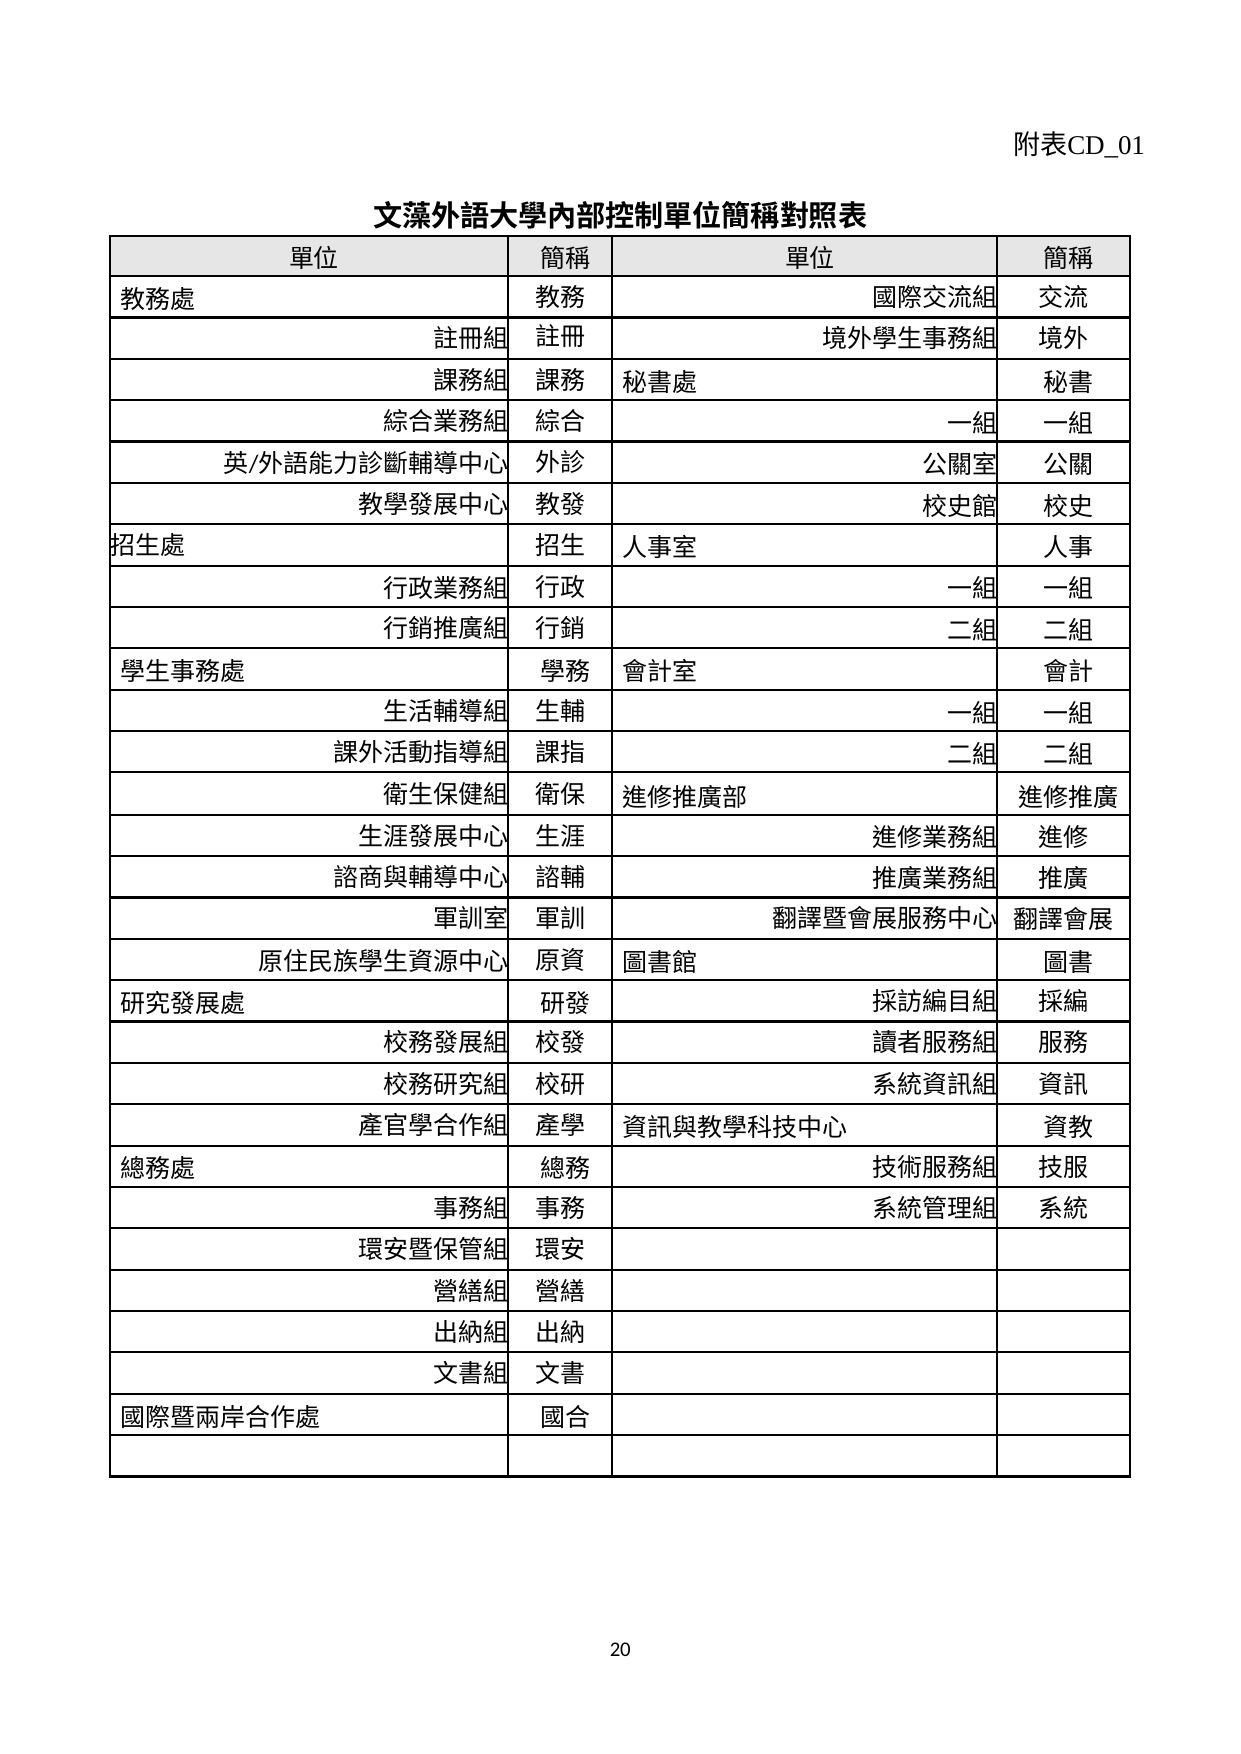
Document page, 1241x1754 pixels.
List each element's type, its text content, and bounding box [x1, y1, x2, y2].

table_cell 系統 [998, 1188, 1129, 1227]
table_cell 課務組 [111, 360, 507, 399]
table_cell 讀者服務組 [613, 1023, 996, 1062]
table_cell 翻譯會展 [998, 899, 1129, 938]
table_header 簡稱 [509, 237, 611, 275]
table_cell 出納組 [111, 1312, 507, 1351]
table_cell 二組 [998, 608, 1129, 647]
table_cell 校務研究組 [111, 1064, 507, 1103]
table_cell 一組 [998, 691, 1129, 730]
table_cell 註冊 [509, 319, 611, 358]
table_cell 推廣業務組 [613, 857, 996, 896]
table_cell 招生處 [111, 525, 507, 564]
table_cell [613, 1395, 996, 1434]
table_cell 一組 [998, 567, 1129, 606]
text 附表CD_01 [103, 123, 1152, 162]
table_cell 教務處 [111, 277, 507, 316]
table_cell 生涯發展中心 [111, 816, 507, 855]
table_cell 研究發展處 [111, 981, 507, 1020]
table_cell 國合 [509, 1395, 611, 1434]
table_cell [998, 1353, 1129, 1393]
table_cell 外診 [509, 443, 611, 482]
table_cell 校史館 [613, 484, 996, 523]
table_cell 採訪編目組 [613, 981, 996, 1020]
table_cell 生活輔導組 [111, 691, 507, 730]
table_cell 進修 [998, 816, 1129, 855]
table_cell [998, 1395, 1129, 1434]
table_cell 綜合業務組 [111, 401, 507, 440]
table_cell 一組 [613, 567, 996, 606]
table_cell 進修推廣 [998, 773, 1129, 814]
table_cell 資訊與教學科技中心 [613, 1105, 996, 1144]
table_cell 原資 [509, 940, 611, 979]
table_cell 境外學生事務組 [613, 319, 996, 358]
table_cell 公關 [998, 443, 1129, 482]
table_cell 出納 [509, 1312, 611, 1351]
table_cell [509, 1436, 611, 1475]
table_cell 國際暨兩岸合作處 [111, 1395, 507, 1434]
table_cell 系統管理組 [613, 1188, 996, 1227]
table_cell 教發 [509, 484, 611, 523]
table_cell 二組 [613, 732, 996, 771]
table_cell 境外 [998, 319, 1129, 358]
table_cell [613, 1353, 996, 1393]
table_cell 系統資訊組 [613, 1064, 996, 1103]
table_cell 圖書 [998, 940, 1129, 979]
table_cell [613, 1312, 996, 1351]
table_cell 教務 [509, 277, 611, 316]
table_header 簡稱 [998, 237, 1129, 275]
table_cell [613, 1271, 996, 1310]
table_cell 產官學合作組 [111, 1105, 507, 1144]
table_cell [613, 1436, 996, 1475]
table_cell 二組 [613, 608, 996, 647]
table_cell 會計 [998, 649, 1129, 688]
table_cell 技服 [998, 1147, 1129, 1186]
table_cell 課外活動指導組 [111, 732, 507, 771]
table_cell 註冊組 [111, 319, 507, 358]
table_cell 軍訓室 [111, 899, 507, 938]
table_cell 綜合 [509, 401, 611, 440]
table_cell 課指 [509, 732, 611, 771]
table_cell 人事室 [613, 525, 996, 564]
table_cell 學生事務處 [111, 649, 507, 688]
table_cell 服務 [998, 1023, 1129, 1062]
table_header 單位 [613, 237, 996, 275]
table_cell 總務處 [111, 1147, 507, 1186]
table_cell 國際交流組 [613, 277, 996, 316]
table_cell 推廣 [998, 857, 1129, 896]
table_cell 文書 [509, 1353, 611, 1393]
table_cell 資訊 [998, 1064, 1129, 1103]
table_cell 英/外語能力診斷輔導中心 [111, 443, 507, 482]
table_cell 生涯 [509, 816, 611, 855]
table_cell 衛生保健組 [111, 773, 507, 814]
table_cell 一組 [613, 691, 996, 730]
table_cell 學務 [509, 649, 611, 688]
table_cell 行政業務組 [111, 567, 507, 606]
table_cell 課務 [509, 360, 611, 399]
table_cell 行政 [509, 567, 611, 606]
table_cell 校研 [509, 1064, 611, 1103]
table_cell 諮輔 [509, 857, 611, 896]
table_cell 校務發展組 [111, 1023, 507, 1062]
text 文藻外語大學內部控制單位簡稱對照表 [89, 192, 1152, 235]
table_cell 一組 [998, 401, 1129, 440]
table_cell 教學發展中心 [111, 484, 507, 523]
table_cell 翻譯暨會展服務中心 [613, 899, 996, 938]
table_cell 公關室 [613, 443, 996, 482]
table_cell 招生 [509, 525, 611, 564]
table_cell 總務 [509, 1147, 611, 1186]
table_cell 人事 [998, 525, 1129, 564]
table_cell 一組 [613, 401, 996, 440]
table_cell 會計室 [613, 649, 996, 688]
table_cell 交流 [998, 277, 1129, 316]
table_cell 二組 [998, 732, 1129, 771]
table_cell 行銷推廣組 [111, 608, 507, 647]
table_cell 事務組 [111, 1188, 507, 1227]
table_cell 行銷 [509, 608, 611, 647]
table_cell [998, 1436, 1129, 1475]
table_cell 秘書處 [613, 360, 996, 399]
table_cell 軍訓 [509, 899, 611, 938]
table_cell 事務 [509, 1188, 611, 1227]
table_cell 採編 [998, 981, 1129, 1020]
table_cell 環安暨保管組 [111, 1229, 507, 1268]
table_cell 營繕 [509, 1271, 611, 1310]
table_cell 原住民族學生資源中心 [111, 940, 507, 979]
table_cell 文書組 [111, 1353, 507, 1393]
table_cell 產學 [509, 1105, 611, 1144]
table_cell 秘書 [998, 360, 1129, 399]
table_cell [998, 1229, 1129, 1268]
table_cell 諮商與輔導中心 [111, 857, 507, 896]
table_cell 進修推廣部 [613, 773, 996, 814]
table_cell 環安 [509, 1229, 611, 1268]
table_cell 營繕組 [111, 1271, 507, 1310]
table_cell 圖書館 [613, 940, 996, 979]
table_cell 校史 [998, 484, 1129, 523]
table_cell 生輔 [509, 691, 611, 730]
table_cell 校發 [509, 1023, 611, 1062]
table_cell [613, 1229, 996, 1268]
table_cell 進修業務組 [613, 816, 996, 855]
table_cell 衛保 [509, 773, 611, 814]
table_cell [111, 1436, 507, 1475]
table_cell [998, 1271, 1129, 1310]
table_cell 研發 [509, 981, 611, 1020]
table_cell 技術服務組 [613, 1147, 996, 1186]
table_header 單位 [111, 237, 507, 275]
table_cell [998, 1312, 1129, 1351]
table_cell 資教 [998, 1105, 1129, 1144]
